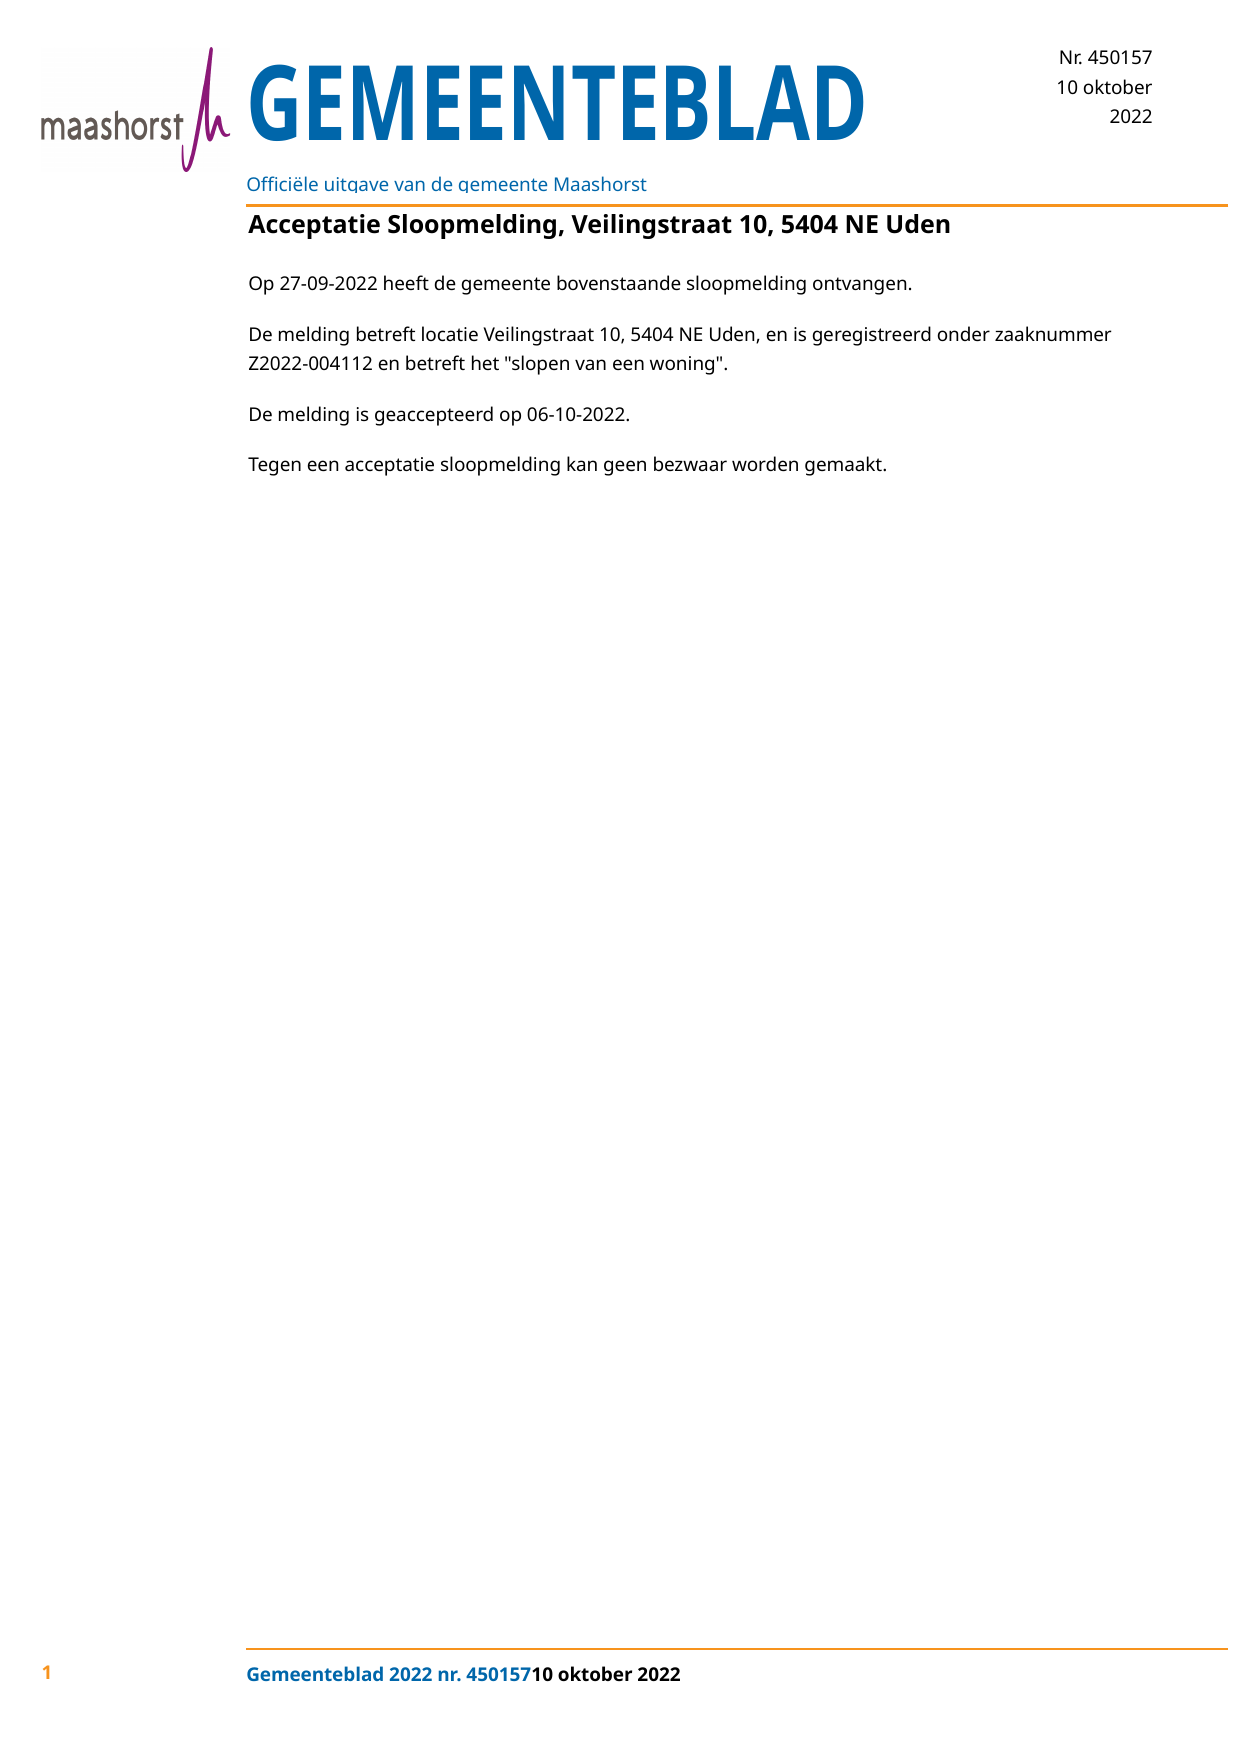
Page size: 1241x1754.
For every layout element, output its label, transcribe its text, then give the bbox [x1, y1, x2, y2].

text De melding is geaccepteerd op 06-10-2022. [248, 401, 1152, 426]
picture [41, 47, 231, 172]
text Tegen een acceptatie sloopmelding kan geen bezwaar worden gemaakt. [248, 451, 1152, 477]
text Op 27-09-2022 heeft de gemeente bovenstaande sloopmelding ontvangen. [248, 270, 1152, 296]
text De melding betreft locatie Veilingstraat 10, 5404 NE Uden, en is geregistreerd onder zaaknummer Z2022-004112 en betreft het "slopen van een woning". [248, 321, 1152, 376]
text Acceptatie Sloopmelding, Veilingstraat 10, 5404 NE Uden [248, 207, 1152, 241]
